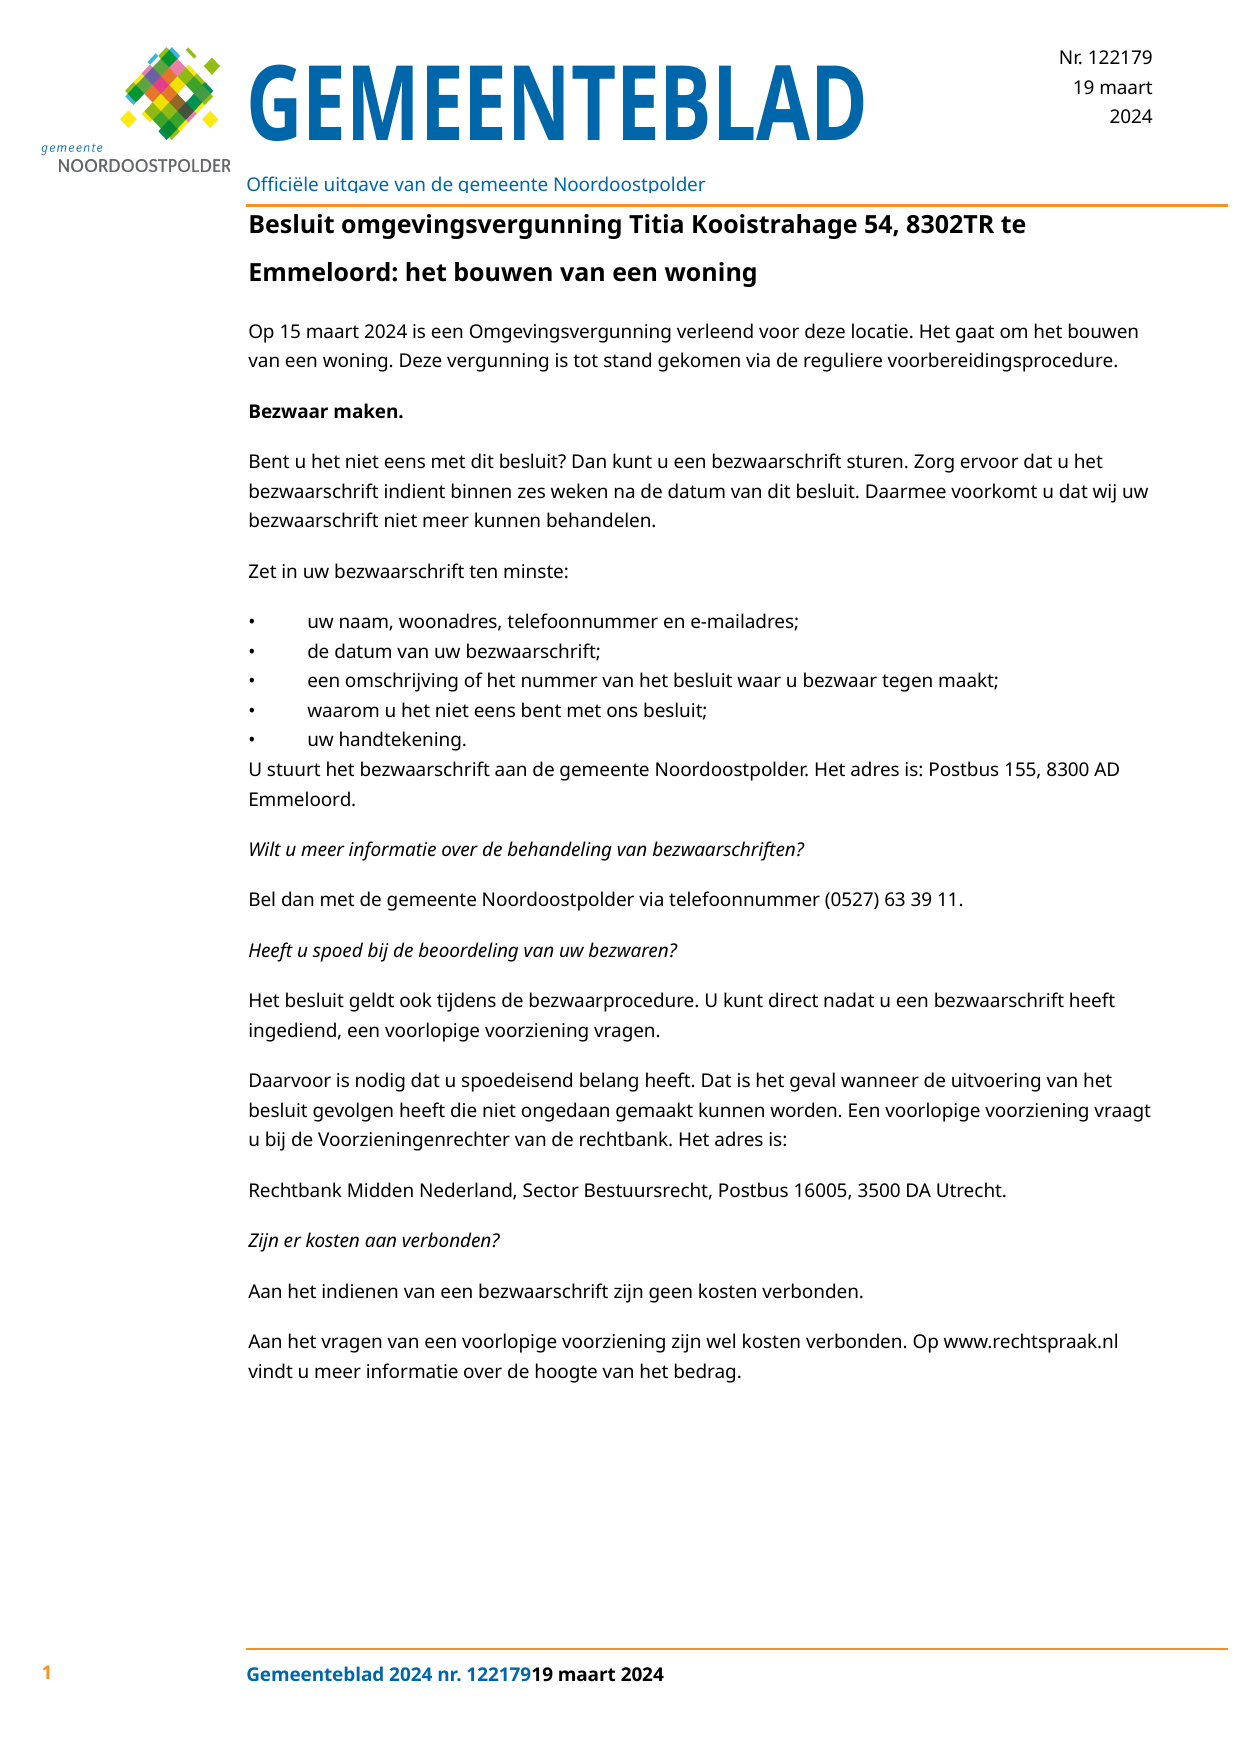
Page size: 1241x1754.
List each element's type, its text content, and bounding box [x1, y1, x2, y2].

text Besluit omgevingsvergunning Titia Kooistrahage 54, 8302TR te Emmeloord: het bouwen van een woning [248, 207, 1152, 288]
text Bent u het niet eens met dit besluit? Dan kunt u een bezwaarschrift sturen. Zorg ervoor dat u het bezwaarschrift indient binnen zes weken na de datum van dit besluit. Daarmee voorkomt u dat wij uw bezwaarschrift niet meer kunnen behandelen. [248, 448, 1152, 533]
text Zijn er kosten aan verbonden? [248, 1227, 1152, 1253]
list een omschrijving of het nummer van het besluit waar u bezwaar tegen maakt; [248, 667, 1152, 693]
list uw naam, woonadres, telefoonnummer en e-mailadres; [248, 608, 1152, 634]
list waarom u het niet eens bent met ons besluit; [248, 697, 1152, 723]
text Daarvoor is nodig dat u spoedeisend belang heeft. Dat is het geval wanneer de uitvoering van het besluit gevolgen heeft die niet ongedaan gemaakt kunnen worden. Een voorlopige voorziening vraagt u bij de Voorzieningenrechter van de rechtbank. Het adres is: [248, 1067, 1152, 1152]
text Wilt u meer informatie over de behandeling van bezwaarschriften? [248, 836, 1152, 862]
picture [41, 47, 231, 172]
text Rechtbank Midden Nederland, Sector Bestuursrecht, Postbus 16005, 3500 DA Utrecht. [248, 1177, 1152, 1203]
text Bel dan met de gemeente Noordoostpolder via telefoonnummer (0527) 63 39 11. [248, 887, 1152, 912]
text Aan het vragen van een voorlopige voorziening zijn wel kosten verbonden. Op www.rechtspraak.nl vindt u meer informatie over de hoogte van het bedrag. [248, 1328, 1152, 1384]
text Heeft u spoed bij de beoordeling van uw bezwaren? [248, 937, 1152, 963]
text Zet in uw bezwaarschrift ten minste: [248, 558, 1152, 584]
text Aan het indienen van een bezwaarschrift zijn geen kosten verbonden. [248, 1278, 1152, 1304]
text Op 15 maart 2024 is een Omgevingsvergunning verleend voor deze locatie. Het gaat om het bouwen van een woning. Deze vergunning is tot stand gekomen via de reguliere voorbereidingsprocedure. [248, 318, 1152, 373]
text Bezwaar maken. [248, 398, 1152, 424]
text U stuurt het bezwaarschrift aan de gemeente Noordoostpolder. Het adres is: Postbus 155, 8300 AD Emmeloord. [248, 756, 1152, 812]
list de datum van uw bezwaarschrift; [248, 638, 1152, 664]
text Het besluit geldt ook tijdens de bezwaarprocedure. U kunt direct nadat u een bezwaarschrift heeft ingediend, een voorlopige voorziening vragen. [248, 987, 1152, 1043]
list uw handtekening. [248, 727, 1152, 752]
